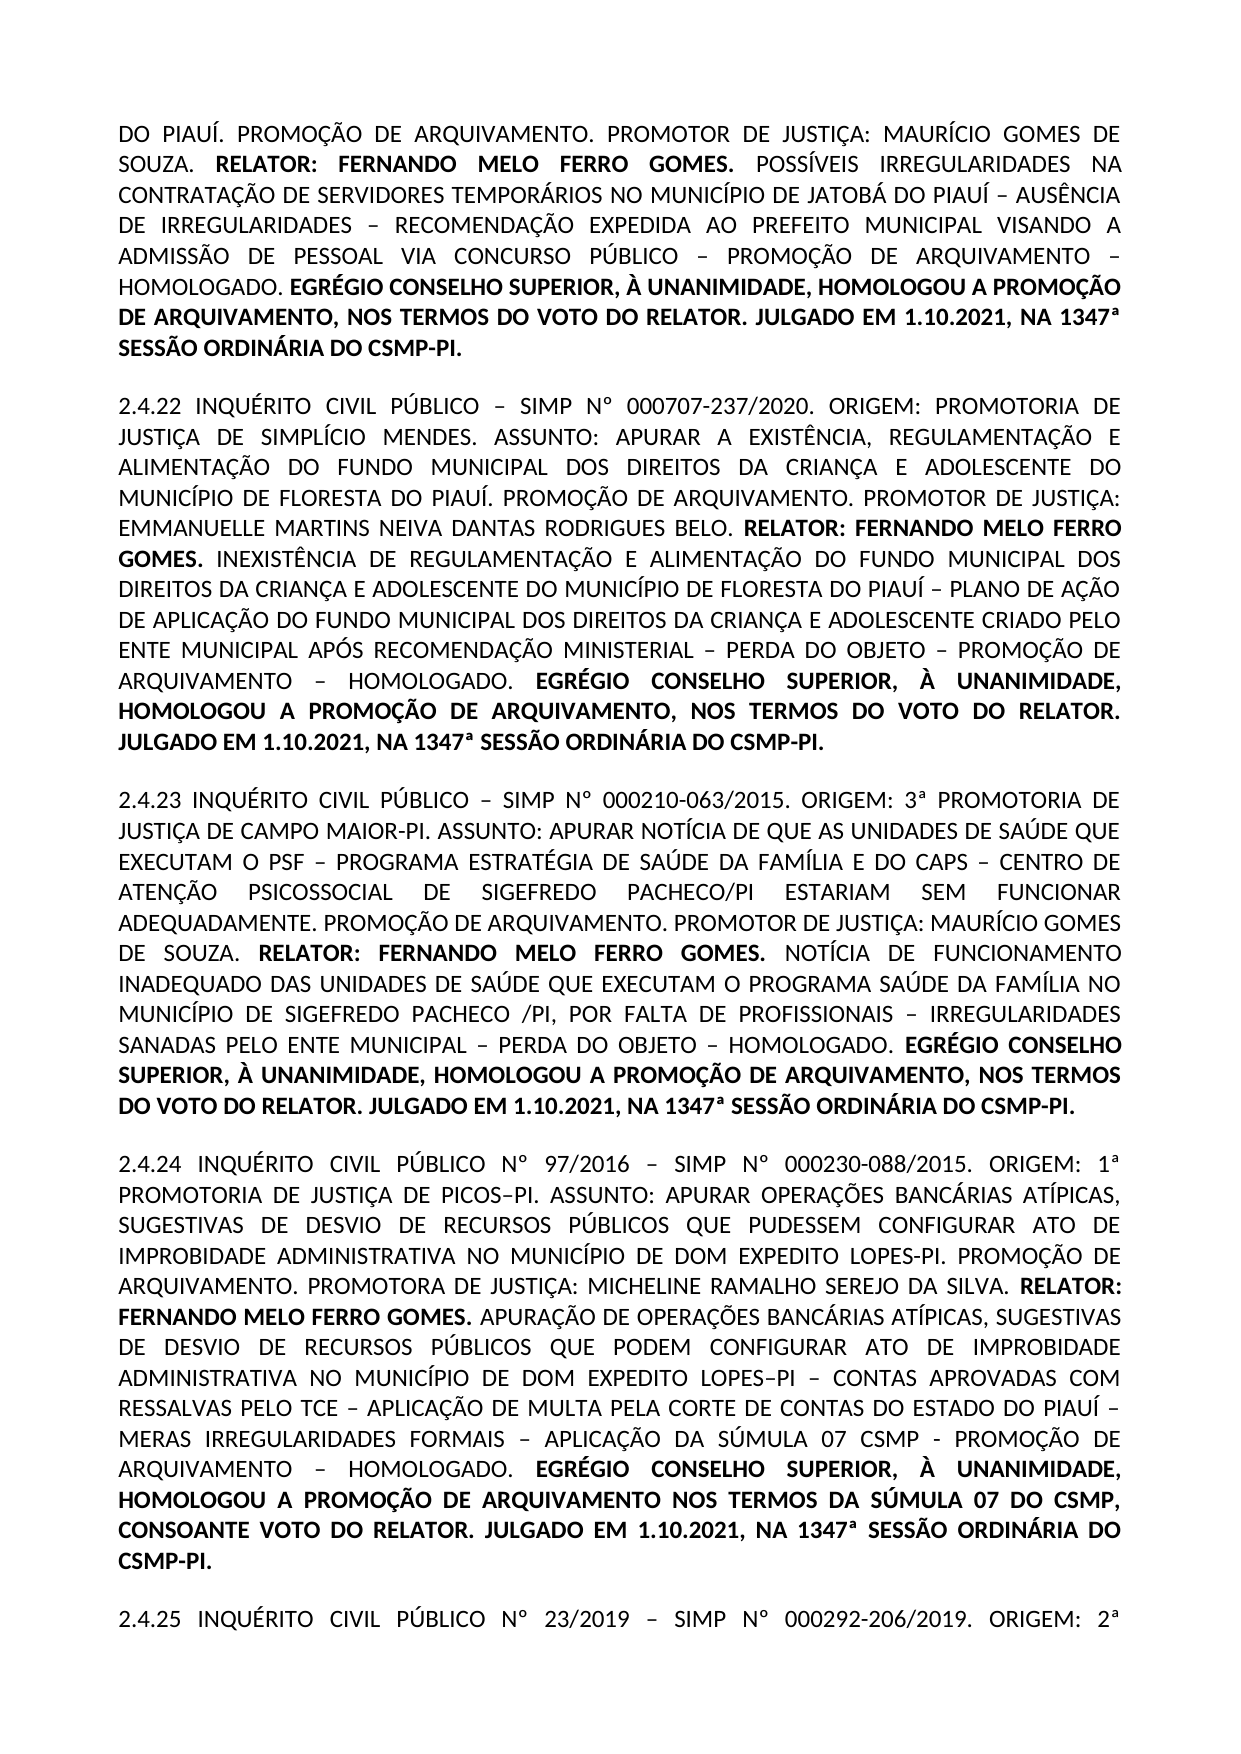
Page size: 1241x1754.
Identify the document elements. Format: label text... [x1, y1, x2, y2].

text DO PIAUÍ. PROMOÇÃO DE ARQUIVAMENTO. PROMOTOR DE JUSTIÇA: MAURÍCIO GOMES DE SOUZA. RELATOR: FERNANDO MELO FERRO GOMES. POSSÍVEIS IRREGULARIDADES NA CONTRATAÇÃO DE SERVIDORES TEMPORÁRIOS NO MUNICÍPIO DE JATOBÁ DO PIAUÍ – AUSÊNCIA DE IRREGULARIDADES – RECOMENDAÇÃO EXPEDIDA AO PREFEITO MUNICIPAL VISANDO A ADMISSÃO DE PESSOAL VIA CONCURSO PÚBLICO – PROMOÇÃO DE ARQUIVAMENTO – HOMOLOGADO. EGRÉGIO CONSELHO SUPERIOR, À UNANIMIDADE, HOMOLOGOU A PROMOÇÃO DE ARQUIVAMENTO, NOS TERMOS DO VOTO DO RELATOR. JULGADO EM 1.10.2021, NA 1347ª SESSÃO ORDINÁRIA DO CSMP-PI. [118, 118, 1122, 362]
text 2.4.24 INQUÉRITO CIVIL PÚBLICO Nº 97/2016 – SIMP Nº 000230-088/2015. ORIGEM: 1ª PROMOTORIA DE JUSTIÇA DE PICOS–PI. ASSUNTO: APURAR OPERAÇÕES BANCÁRIAS ATÍPICAS, SUGESTIVAS DE DESVIO DE RECURSOS PÚBLICOS QUE PUDESSEM CONFIGURAR ATO DE IMPROBIDADE ADMINISTRATIVA NO MUNICÍPIO DE DOM EXPEDITO LOPES-PI. PROMOÇÃO DE ARQUIVAMENTO. PROMOTORA DE JUSTIÇA: MICHELINE RAMALHO SEREJO DA SILVA. RELATOR: FERNANDO MELO FERRO GOMES. APURAÇÃO DE OPERAÇÕES BANCÁRIAS ATÍPICAS, SUGESTIVAS DE DESVIO DE RECURSOS PÚBLICOS QUE PODEM CONFIGURAR ATO DE IMPROBIDADE ADMINISTRATIVA NO MUNICÍPIO DE DOM EXPEDITO LOPES–PI – CONTAS APROVADAS COM RESSALVAS PELO TCE – APLICAÇÃO DE MULTA PELA CORTE DE CONTAS DO ESTADO DO PIAUÍ – MERAS IRREGULARIDADES FORMAIS – APLICAÇÃO DA SÚMULA 07 CSMP - PROMOÇÃO DE ARQUIVAMENTO – HOMOLOGADO. EGRÉGIO CONSELHO SUPERIOR, À UNANIMIDADE, HOMOLOGOU A PROMOÇÃO DE ARQUIVAMENTO NOS TERMOS DA SÚMULA 07 DO CSMP, CONSOANTE VOTO DO RELATOR. JULGADO EM 1.10.2021, NA 1347ª SESSÃO ORDINÁRIA DO CSMP-PI. [118, 1148, 1122, 1576]
text 2.4.23 INQUÉRITO CIVIL PÚBLICO – SIMP Nº 000210-063/2015. ORIGEM: 3ª PROMOTORIA DE JUSTIÇA DE CAMPO MAIOR-PI. ASSUNTO: APURAR NOTÍCIA DE QUE AS UNIDADES DE SAÚDE QUE EXECUTAM O PSF – PROGRAMA ESTRATÉGIA DE SAÚDE DA FAMÍLIA E DO CAPS – CENTRO DE ATENÇÃO PSICOSSOCIAL DE SIGEFREDO PACHECO/PI ESTARIAM SEM FUNCIONAR ADEQUADAMENTE. PROMOÇÃO DE ARQUIVAMENTO. PROMOTOR DE JUSTIÇA: MAURÍCIO GOMES DE SOUZA. RELATOR: FERNANDO MELO FERRO GOMES. NOTÍCIA DE FUNCIONAMENTO INADEQUADO DAS UNIDADES DE SAÚDE QUE EXECUTAM O PROGRAMA SAÚDE DA FAMÍLIA NO MUNICÍPIO DE SIGEFREDO PACHECO /PI, POR FALTA DE PROFISSIONAIS – IRREGULARIDADES SANADAS PELO ENTE MUNICIPAL – PERDA DO OBJETO – HOMOLOGADO. EGRÉGIO CONSELHO SUPERIOR, À UNANIMIDADE, HOMOLOGOU A PROMOÇÃO DE ARQUIVAMENTO, NOS TERMOS DO VOTO DO RELATOR. JULGADO EM 1.10.2021, NA 1347ª SESSÃO ORDINÁRIA DO CSMP-PI. [118, 784, 1122, 1120]
text 2.4.22 INQUÉRITO CIVIL PÚBLICO – SIMP Nº 000707-237/2020. ORIGEM: PROMOTORIA DE JUSTIÇA DE SIMPLÍCIO MENDES. ASSUNTO: APURAR A EXISTÊNCIA, REGULAMENTAÇÃO E ALIMENTAÇÃO DO FUNDO MUNICIPAL DOS DIREITOS DA CRIANÇA E ADOLESCENTE DO MUNICÍPIO DE FLORESTA DO PIAUÍ. PROMOÇÃO DE ARQUIVAMENTO. PROMOTOR DE JUSTIÇA: EMMANUELLE MARTINS NEIVA DANTAS RODRIGUES BELO. RELATOR: FERNANDO MELO FERRO GOMES. INEXISTÊNCIA DE REGULAMENTAÇÃO E ALIMENTAÇÃO DO FUNDO MUNICIPAL DOS DIREITOS DA CRIANÇA E ADOLESCENTE DO MUNICÍPIO DE FLORESTA DO PIAUÍ – PLANO DE AÇÃO DE APLICAÇÃO DO FUNDO MUNICIPAL DOS DIREITOS DA CRIANÇA E ADOLESCENTE CRIADO PELO ENTE MUNICIPAL APÓS RECOMENDAÇÃO MINISTERIAL – PERDA DO OBJETO – PROMOÇÃO DE ARQUIVAMENTO – HOMOLOGADO. EGRÉGIO CONSELHO SUPERIOR, À UNANIMIDADE, HOMOLOGOU A PROMOÇÃO DE ARQUIVAMENTO, NOS TERMOS DO VOTO DO RELATOR. JULGADO EM 1.10.2021, NA 1347ª SESSÃO ORDINÁRIA DO CSMP-PI. [118, 390, 1122, 757]
text 2.4.25 INQUÉRITO CIVIL PÚBLICO Nº 23/2019 – SIMP Nº 000292-206/2019. ORIGEM: 2ª [118, 1604, 1122, 1634]
